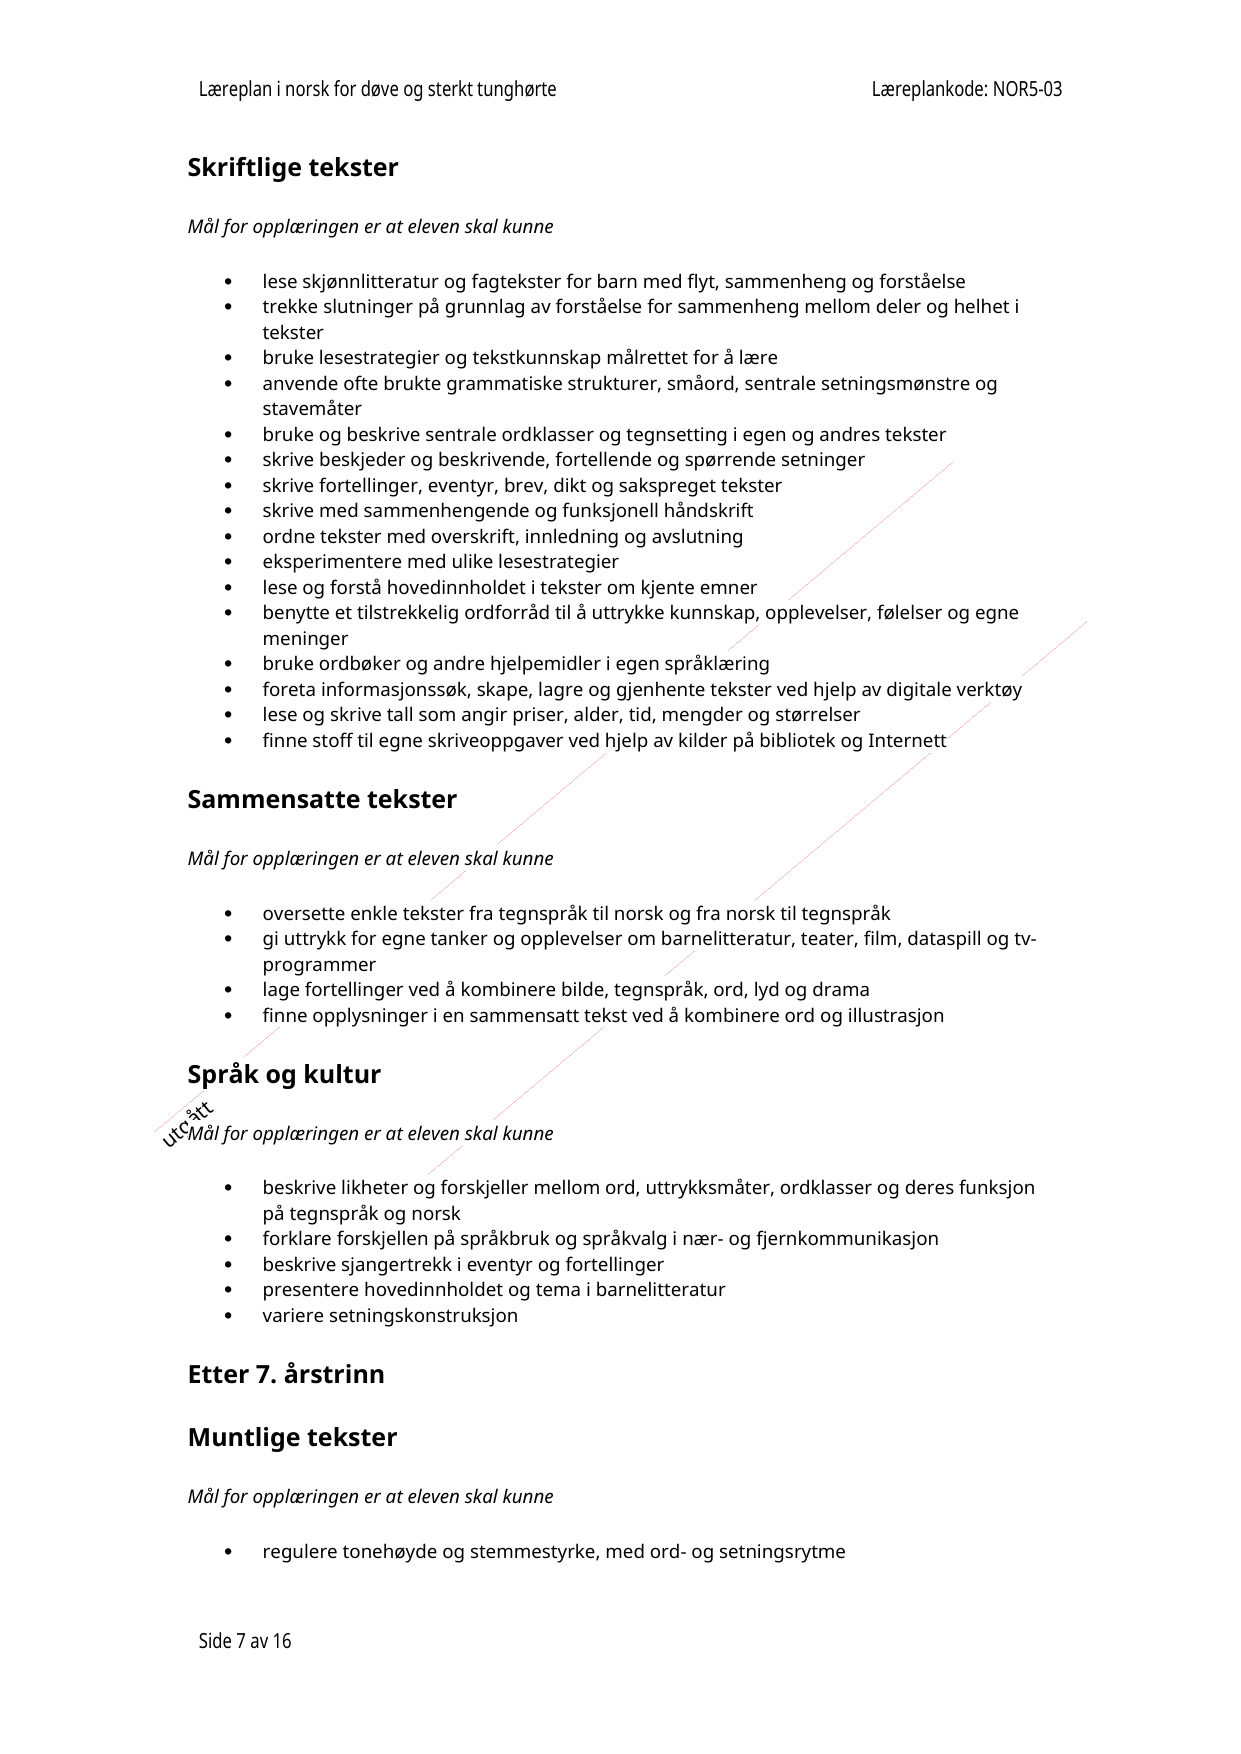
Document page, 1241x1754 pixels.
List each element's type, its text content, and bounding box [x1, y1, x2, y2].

list lese og skrive tall som angir priser, alder, tid, mengder og størrelser [963, 702, 1053, 727]
list lese og forstå hovedinnholdet i tekster om kjente emner [790, 574, 1053, 600]
list skrive fortellinger, eventyr, brev, dikt og sakspreget tekster [911, 472, 1053, 498]
list eksperimentere med ulike lesestrategier [821, 549, 1053, 574]
list regulere tonehøyde og stemmestyrke, med ord- og setningsrytme [846, 1538, 1053, 1563]
subtitle Sammensatte tekster [458, 782, 570, 816]
list bruke og beskrive sentrale ordklasser og tegnsetting i egen og andres tekster [947, 421, 1053, 447]
list skrive med sammenhengende og funksjonell håndskrift [754, 498, 908, 523]
list bruke lesestrategier og tekstkunnskap målrettet for å lære [225, 344, 1053, 370]
list beskrive likheter og forskjeller mellom ord, uttrykksmåter, ordklasser og deres funksjon på tegnspråk og norsk [429, 1174, 1053, 1226]
list ordne tekster med overskrift, innledning og avslutning [744, 523, 878, 549]
list eksperimentere med ulike lesestrategier [619, 549, 847, 574]
list skrive fortellinger, eventyr, brev, dikt og sakspreget tekster [783, 472, 939, 498]
list forklare forskjellen på språkbruk og språkvalg i nær- og fjernkommunikasjon [939, 1226, 1053, 1251]
subtitle Språk og kultur [382, 1057, 566, 1091]
list beskrive sjangertrekk i eventyr og fortellinger [669, 1251, 1053, 1277]
text Mål for opplæringen er at eleven skal kunne [561, 1120, 1053, 1145]
list beskrive likheter og forskjeller mellom ord, uttrykksmåter, ordklasser og deres funksjon på tegnspråk og norsk [225, 1174, 427, 1226]
list skrive med sammenhengende og funksjonell håndskrift [882, 498, 1053, 523]
list oversette enkle tekster fra tegnspråk til norsk og fra norsk til tegnspråk [891, 900, 1053, 925]
list eksperimentere med ulike lesestrategier [225, 549, 263, 574]
list ordne tekster med overskrift, innledning og avslutning [851, 523, 1053, 549]
list presentere hovedinnholdet og tema i barnelitteratur [731, 1277, 1053, 1302]
list gi uttrykk for egne tanker og opplevelser om barnelitteratur, teater, film, dataspill og tv-programmer [376, 951, 692, 976]
subtitle Sammensatte tekster [857, 782, 1053, 816]
list beskrive sjangertrekk i eventyr og fortellinger [225, 1251, 263, 1277]
text Mål for opplæringen er at eleven skal kunne [561, 213, 1053, 239]
list variere setningskonstruksjon [225, 1302, 263, 1328]
list finne opplysninger i en sammensatt tekst ved å kombinere ord og illustrasjon [945, 1002, 1053, 1027]
text Mål for opplæringen er at eleven skal kunne [791, 845, 1053, 871]
list anvende ofte brukte grammatiske strukturer, småord, sentrale setningsmønstre og stavemåter [225, 370, 263, 421]
list lese og skrive tall som angir priser, alder, tid, mengder og størrelser [861, 702, 989, 727]
list anvende ofte brukte grammatiske strukturer, småord, sentrale setningsmønstre og stavemåter [362, 370, 1053, 421]
list bruke ordbøker og andre hjelpemidler i egen språklæring [770, 651, 1050, 676]
list benytte et tilstrekkelig ordforråd til å uttrykke kunnskap, opplevelser, følelser og egne meninger [348, 625, 757, 651]
list lage fortellinger ved å kombinere bilde, tegnspråk, ord, lyd og drama [870, 976, 1053, 1002]
list trekke slutninger på grunnlag av forståelse for sammenheng mellom deler og helhet i tekster [225, 293, 1053, 344]
list lese skjønnlitteratur og fagtekster for barn med flyt, sammenheng og forståelse [966, 268, 1053, 293]
subtitle Skriftlige tekster [399, 150, 1053, 184]
list finne stoff til egne skriveoppgaver ved hjelp av kilder på bibliotek og Internett [947, 727, 1053, 753]
text Mål for opplæringen er at eleven skal kunne [561, 1483, 1053, 1509]
subtitle Sammensatte tekster [532, 782, 894, 816]
list lese og forstå hovedinnholdet i tekster om kjente emner [758, 574, 817, 600]
text Mål for opplæringen er at eleven skal kunne [561, 845, 819, 871]
subtitle Muntlige tekster [398, 1420, 1053, 1454]
list gi uttrykk for egne tanker og opplevelser om barnelitteratur, teater, film, dataspill og tv-programmer [666, 925, 1053, 976]
list skrive beskjeder og beskrivende, fortellende og spørrende setninger [866, 447, 1053, 472]
subtitle Språk og kultur [529, 1057, 1053, 1091]
subtitle Etter 7. årstrinn [385, 1357, 1053, 1391]
list variere setningskonstruksjon [518, 1302, 1053, 1328]
list benytte et tilstrekkelig ordforråd til å uttrykke kunnskap, opplevelser, følelser og egne meninger [729, 600, 1053, 651]
